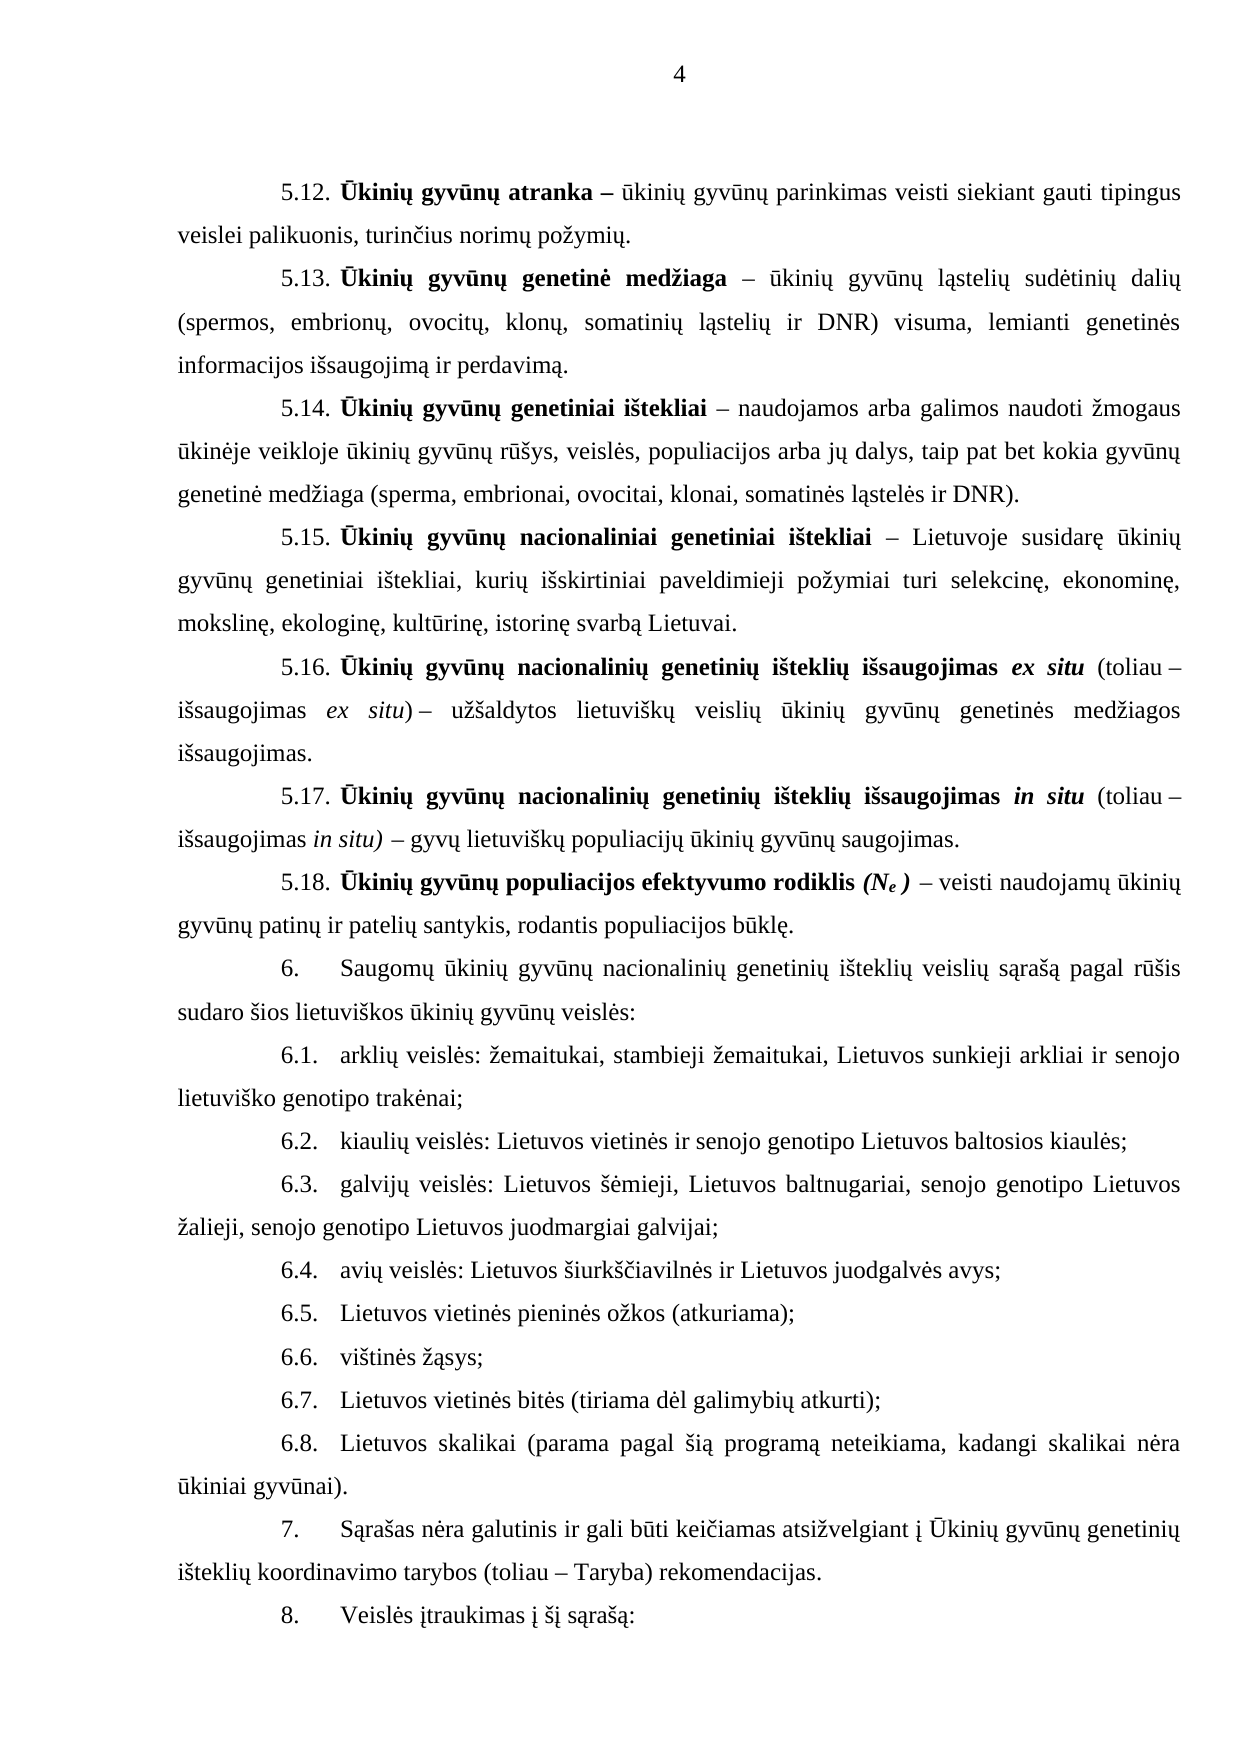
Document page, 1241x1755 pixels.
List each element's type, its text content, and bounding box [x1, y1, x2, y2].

text 5.12. Ūkinių gyvūnų atranka – ūkinių gyvūnų parinkimas veisti siekiant gauti tipingus veislei palikuonis, turinčius norimų požymių. [177, 177, 1181, 249]
text 6.7. Lietuvos vietinės bitės (tiriama dėl galimybių atkurti); [177, 1385, 1181, 1413]
text 5.17. Ūkinių gyvūnų nacionalinių genetinių išteklių išsaugojimas in situ (toliau – išsaugojimas in situ) – gyvų lietuviškų populiacijų ūkinių gyvūnų saugojimas. [177, 781, 1181, 853]
text 6.5. Lietuvos vietinės pieninės ožkos (atkuriama); [177, 1298, 1181, 1327]
text 6.1. arklių veislės: žemaitukai, stambieji žemaitukai, Lietuvos sunkieji arkliai ir senojo lietuviško genotipo trakėnai; [177, 1040, 1181, 1112]
text 6.3. galvijų veislės: Lietuvos šėmieji, Lietuvos baltnugariai, senojo genotipo Lietuvos žalieji, senojo genotipo Lietuvos juodmargiai galvijai; [177, 1169, 1181, 1241]
text 5.18. Ūkinių gyvūnų populiacijos efektyvumo rodiklis (Ne ) – veisti naudojamų ūkinių gyvūnų patinų ir patelių santykis, rodantis populiacijos būklę. [177, 867, 1181, 939]
text 6.8. Lietuvos skalikai (parama pagal šią programą neteikiama, kadangi skalikai nėra ūkiniai gyvūnai). [177, 1428, 1181, 1500]
text 5.14. Ūkinių gyvūnų genetiniai ištekliai – naudojamos arba galimos naudoti žmogaus ūkinėje veikloje ūkinių gyvūnų rūšys, veislės, populiacijos arba jų dalys, taip pat bet kokia gyvūnų genetinė medžiaga (sperma, embrionai, ovocitai, klonai, somatinės ląstelės ir DNR). [177, 393, 1181, 508]
text 5.13. Ūkinių gyvūnų genetinė medžiaga – ūkinių gyvūnų ląstelių sudėtinių dalių (spermos, embrionų, ovocitų, klonų, somatinių ląstelių ir DNR) visuma, lemianti genetinės informacijos išsaugojimą ir perdavimą. [177, 263, 1181, 378]
text 5.16. Ūkinių gyvūnų nacionalinių genetinių išteklių išsaugojimas ex situ (toliau – išsaugojimas ex situ) – užšaldytos lietuviškų veislių ūkinių gyvūnų genetinės medžiagos išsaugojimas. [177, 652, 1181, 767]
text 6.6. vištinės žąsys; [177, 1342, 1181, 1370]
text 6.2. kiaulių veislės: Lietuvos vietinės ir senojo genotipo Lietuvos baltosios kiaulės; [177, 1126, 1181, 1155]
text 6. Saugomų ūkinių gyvūnų nacionalinių genetinių išteklių veislių sąrašą pagal rūšis sudaro šios lietuviškos ūkinių gyvūnų veislės: [177, 953, 1181, 1025]
text 8. Veislės įtraukimas į šį sąrašą: [177, 1600, 1181, 1629]
text 6.4. avių veislės: Lietuvos šiurkščiavilnės ir Lietuvos juodgalvės avys; [177, 1255, 1181, 1284]
text 5.15. Ūkinių gyvūnų nacionaliniai genetiniai ištekliai – Lietuvoje susidarę ūkinių gyvūnų genetiniai ištekliai, kurių išskirtiniai paveldimieji požymiai turi selekcinę, ekonominę, mokslinę, ekologinę, kultūrinę, istorinę svarbą Lietuvai. [177, 522, 1181, 637]
text 7. Sąrašas nėra galutinis ir gali būti keičiamas atsižvelgiant į Ūkinių gyvūnų genetinių išteklių koordinavimo tarybos (toliau – Taryba) rekomendacijas. [177, 1514, 1181, 1586]
